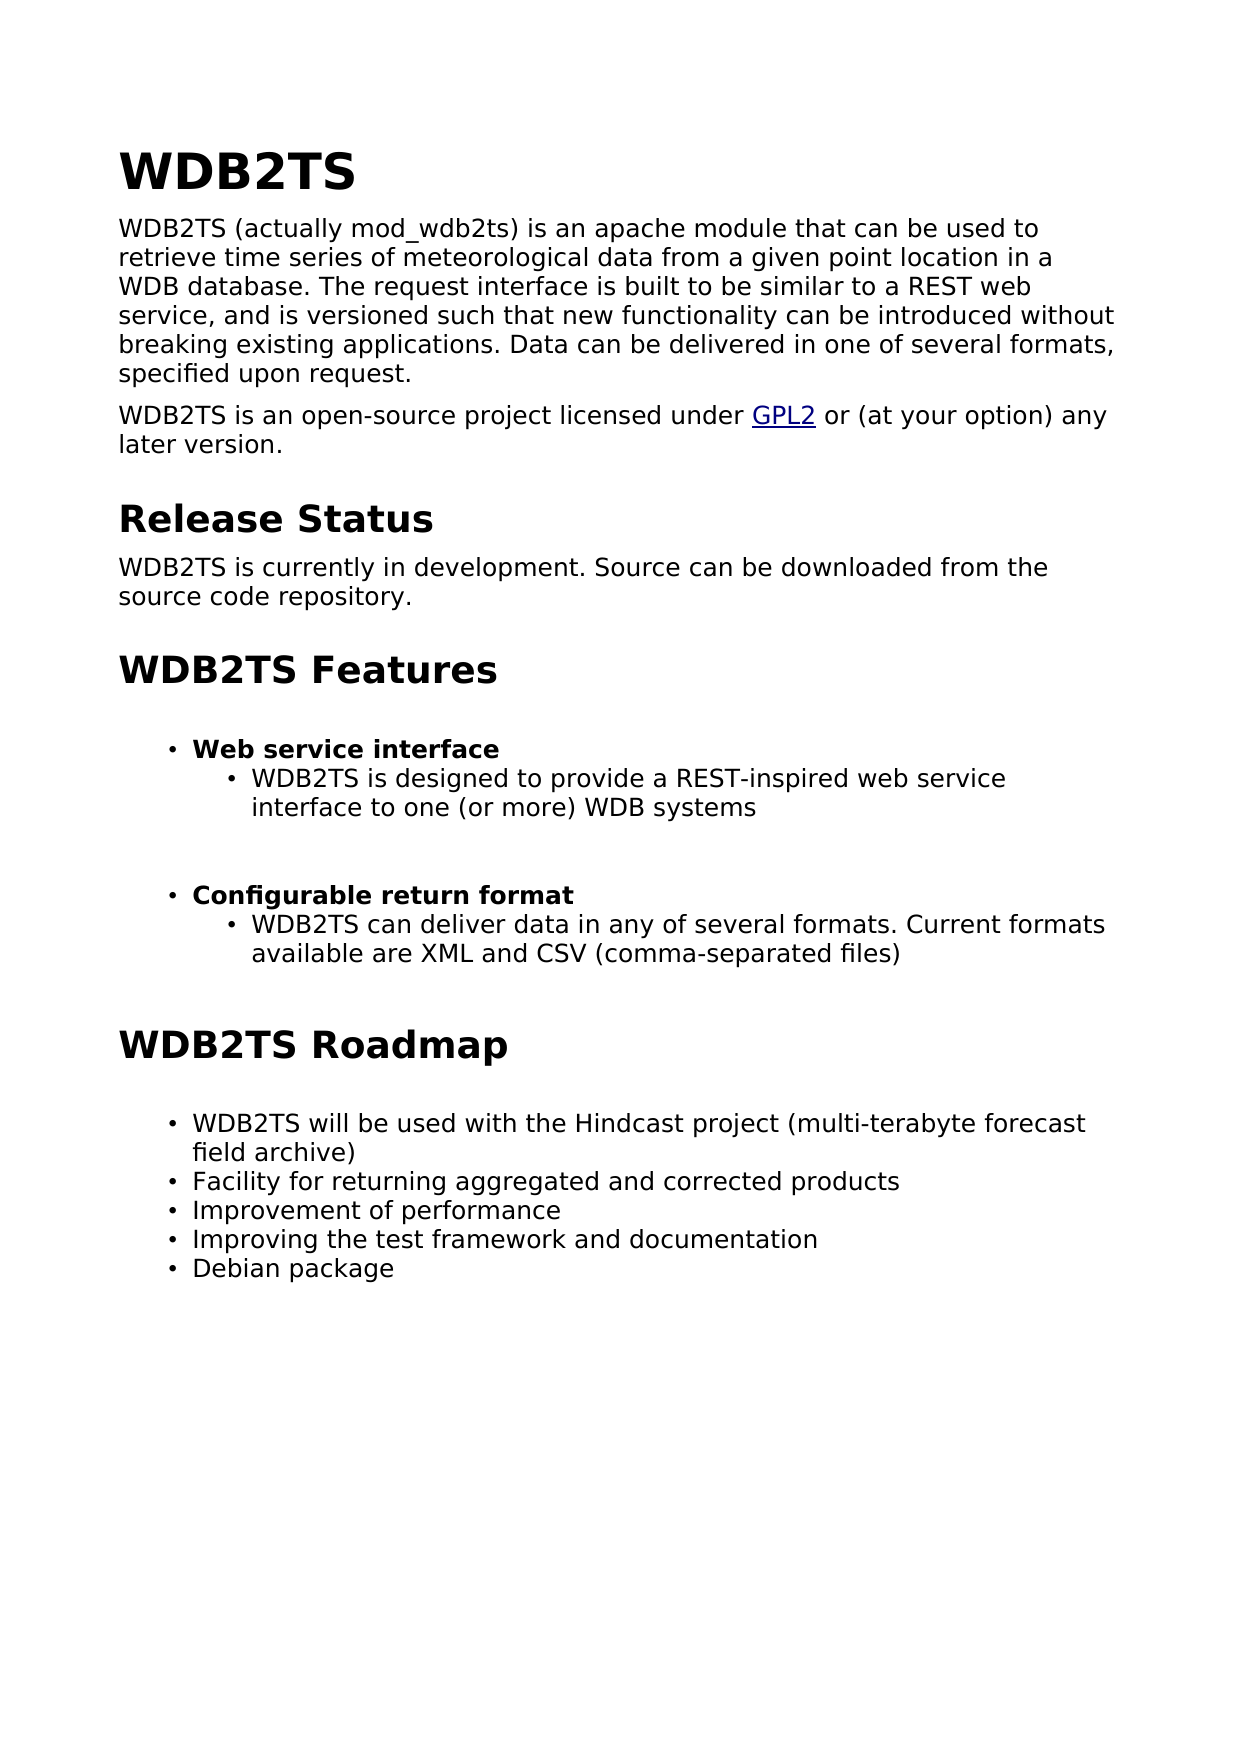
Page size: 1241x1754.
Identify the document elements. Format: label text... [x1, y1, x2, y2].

text WDB2TS (actually mod_wdb2ts) is an apache module that can be used to retrieve time series of meteorological data from a given point location in a WDB database. The request interface is built to be similar to a REST web service, and is versioned such that new functionality can be introduced without breaking existing applications. Data can be delivered in one of several formats, specified upon request. [118, 214, 1122, 389]
subtitle WDB2TS [118, 143, 1122, 201]
list Configurable return format [177, 881, 1122, 910]
subtitle WDB2TS Features [118, 649, 1122, 693]
list Debian package [177, 1255, 1122, 1284]
list WDB2TS is designed to provide a REST-inspired web service interface to one (or more) WDB systems [236, 764, 1122, 822]
list Web service interface [177, 735, 1122, 764]
text WDB2TS is an open-source project licensed under GPL2 or (at your option) any later version. [118, 401, 1122, 460]
list WDB2TS will be used with the Hindcast project (multi-terabyte forecast field archive) [177, 1109, 1122, 1167]
list Facility for returning aggregated and corrected products [177, 1167, 1122, 1196]
text WDB2TS is currently in development. Source can be downloaded from the source code repository. [118, 553, 1122, 612]
list WDB2TS can deliver data in any of several formats. Current formats available are XML and CSV (comma-separated files) [236, 910, 1122, 969]
subtitle Release Status [118, 497, 1122, 541]
subtitle WDB2TS Roadmap [118, 1023, 1122, 1067]
list Improvement of performance [177, 1196, 1122, 1226]
list Improving the test framework and documentation [177, 1226, 1122, 1255]
